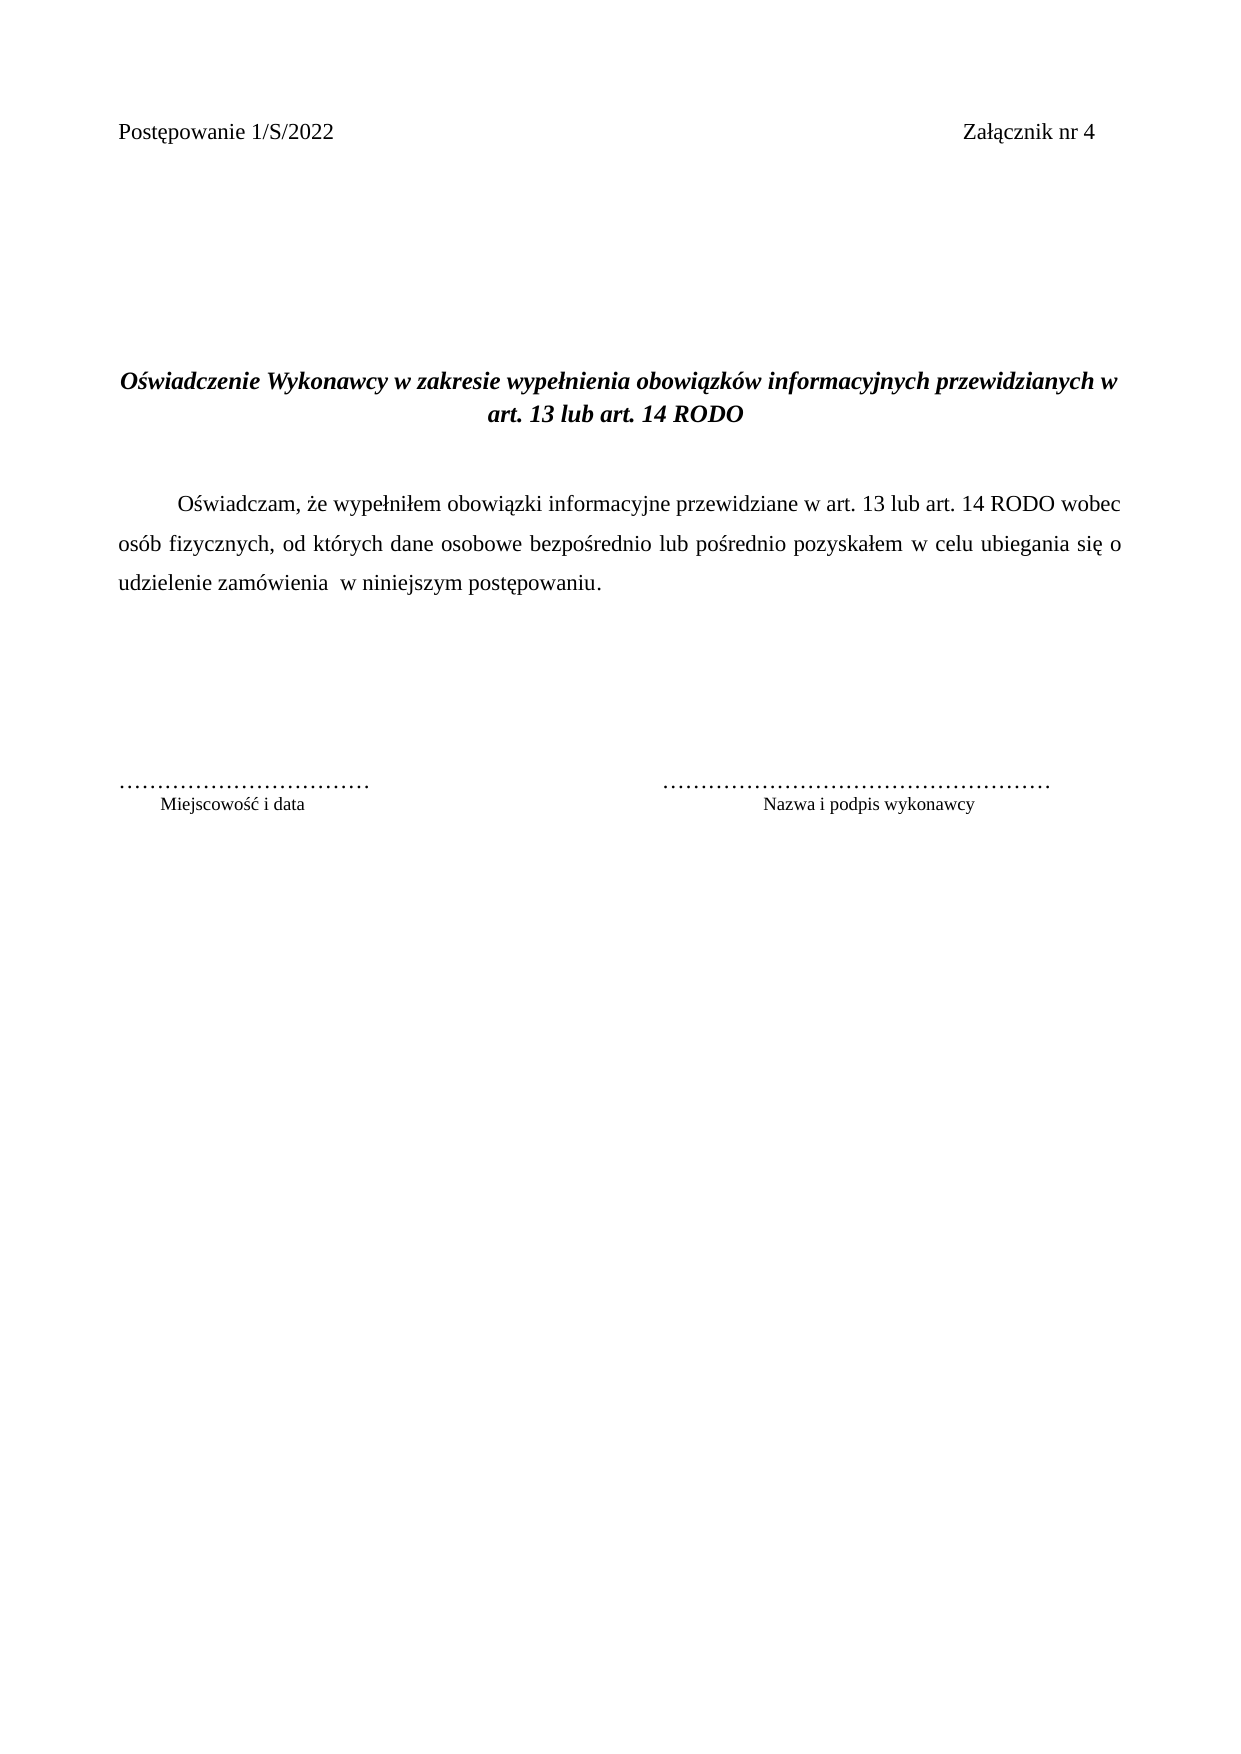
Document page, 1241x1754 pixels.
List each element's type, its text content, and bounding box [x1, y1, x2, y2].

text Postępowanie 1/S/2022 Załącznik nr 4 [118, 118, 1122, 144]
text Miejscowość i data Nazwa i podpis wykonawcy [118, 793, 1122, 815]
text Oświadczam, że wypełniłem obowiązki informacyjne przewidziane w art. 13 lub art. 14 RODO wobec osób fizycznych, od których dane osobowe bezpośrednio lub pośrednio pozyskałem w celu ubiegania się o udzielenie zamówienia w niniejszym postępowaniu. [118, 490, 1122, 596]
text …………………………… …………………………………………… [118, 767, 1122, 793]
text Oświadczenie Wykonawcy w zakresie wypełnienia obowiązków informacyjnych przewidzianych w art. 13 lub art. 14 RODO [118, 366, 1122, 427]
